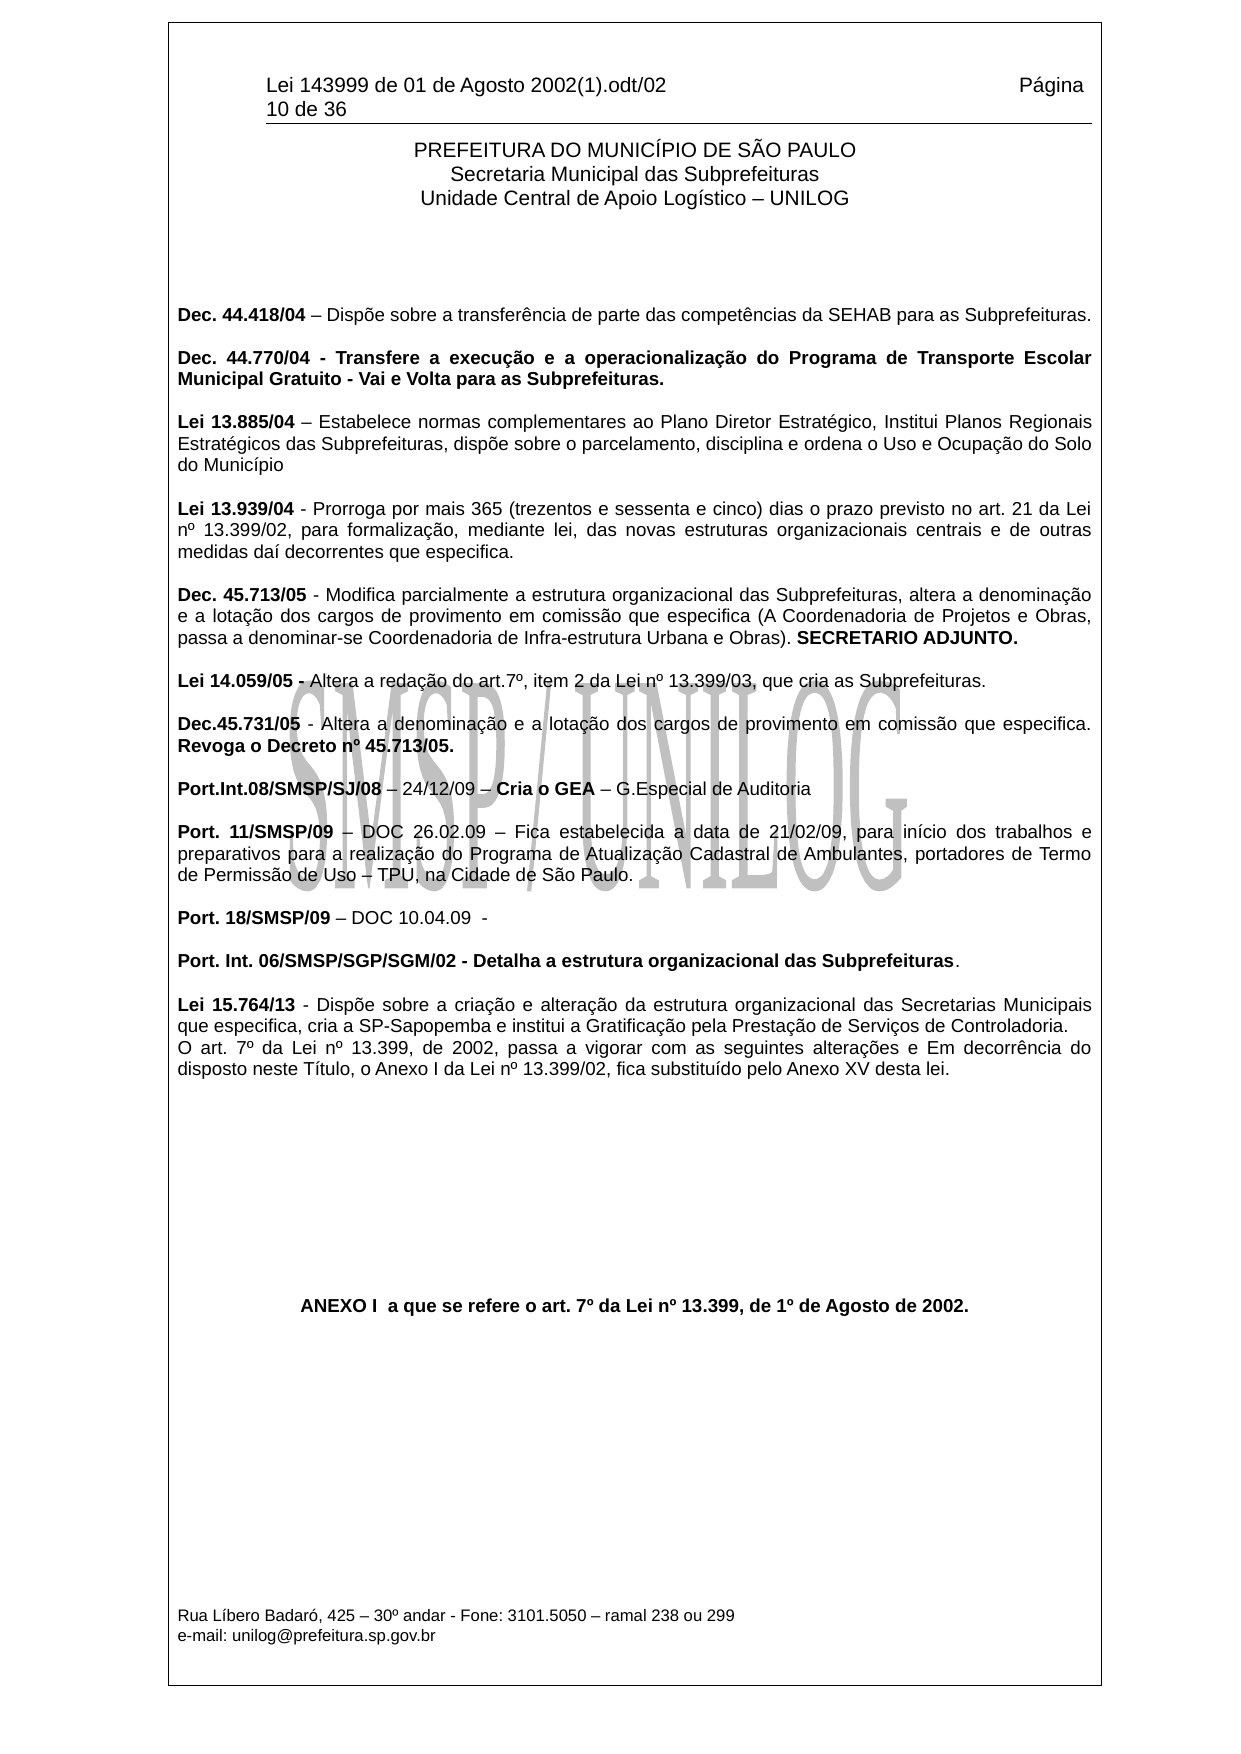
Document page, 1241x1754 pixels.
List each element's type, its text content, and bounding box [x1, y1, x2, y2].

text Dec. 44.418/04 – Dispõe sobre a transferência de parte das competências da SEHAB para as Subprefeituras. [177, 303, 1092, 325]
text Dec. 45.713/05 - Modifica parcialmente a estrutura organizacional das Subprefeituras, altera a denominação e a lotação dos cargos de provimento em comissão que especifica (A Coordenadoria de Projetos e Obras, passa a denominar-se Coordenadoria de Infra-estrutura Urbana e Obras). SECRETARIO ADJUNTO. [177, 584, 1092, 648]
text Dec.45.731/05 - Altera a denominação e a lotação dos cargos de provimento em comissão que especifica. Revoga o Decreto nº 45.713/05. [860, 713, 1092, 756]
text Port. Int. 06/SMSP/SGP/SGM/02 - Detalha a estrutura organizacional das Subprefeituras. [177, 950, 1092, 972]
text Dec.45.731/05 - Altera a denominação e a lotação dos cargos de provimento em comissão que especifica. Revoga o Decreto nº 45.713/05. [177, 713, 290, 756]
text Lei 15.764/13 - Dispõe sobre a criação e alteração da estrutura organizacional das Secretarias Municipais que especifica, cria a SP-Sapopemba e institui a Gratificação pela Prestação de Serviços de Controladoria. [177, 993, 1092, 1036]
text Port. 11/SMSP/09 – DOC 26.02.09 – Fica estabelecida a data de 21/02/09, para início dos trabalhos e preparativos para a realização do Programa de Atualização Cadastral de Ambulantes, portadores de Termo de Permissão de Uso – TPU, na Cidade de São Paulo. [177, 821, 319, 886]
text O art. 7º da Lei nº 13.399, de 2002, passa a vigorar com as seguintes alterações e Em decorrência do disposto neste Título, o Anexo I da Lei nº 13.399/02, fica substituído pelo Anexo XV desta lei. [177, 1036, 1092, 1079]
text Port.Int.08/SMSP/SJ/08 – 24/12/09 – Cria o GEA – G.Especial de Auditoria [859, 778, 1092, 799]
text Port.Int.08/SMSP/SJ/08 – 24/12/09 – Cria o GEA – G.Especial de Auditoria [177, 778, 309, 799]
text Port. 11/SMSP/09 – DOC 26.02.09 – Fica estabelecida a data de 21/02/09, para início dos trabalhos e preparativos para a realização do Programa de Atualização Cadastral de Ambulantes, portadores de Termo de Permissão de Uso – TPU, na Cidade de São Paulo. [895, 821, 1092, 886]
text Lei 14.059/05 - Altera a redação do art.7º, item 2 da Lei nº 13.399/03, que cria as Subprefeituras. [177, 670, 1092, 691]
text Lei 13.939/04 - Prorroga por mais 365 (trezentos e sessenta e cinco) dias o prazo previsto no art. 21 da Lei nº 13.399/02, para formalização, mediante lei, das novas estruturas organizacionais centrais e de outras medidas daí decorrentes que especifica. [177, 497, 1092, 562]
text Port. 18/SMSP/09 – DOC 10.04.09 - [177, 907, 1092, 929]
text ANEXO I a que se refere o art. 7º da Lei nº 13.399, de 1º de Agosto de 2002. [177, 1295, 1092, 1317]
subtitle Dec. 44.770/04 - Transfere a execução e a operacionalização do Programa de Transporte Escolar Municipal Gratuito - Vai e Volta para as Subprefeituras. [177, 346, 1092, 389]
text Lei 13.885/04 – Estabelece normas complementares ao Plano Diretor Estratégico, Institui Planos Regionais Estratégicos das Subprefeituras, dispõe sobre o parcelamento, disciplina e ordena o Uso e Ocupação do Solo do Município [177, 411, 1092, 476]
